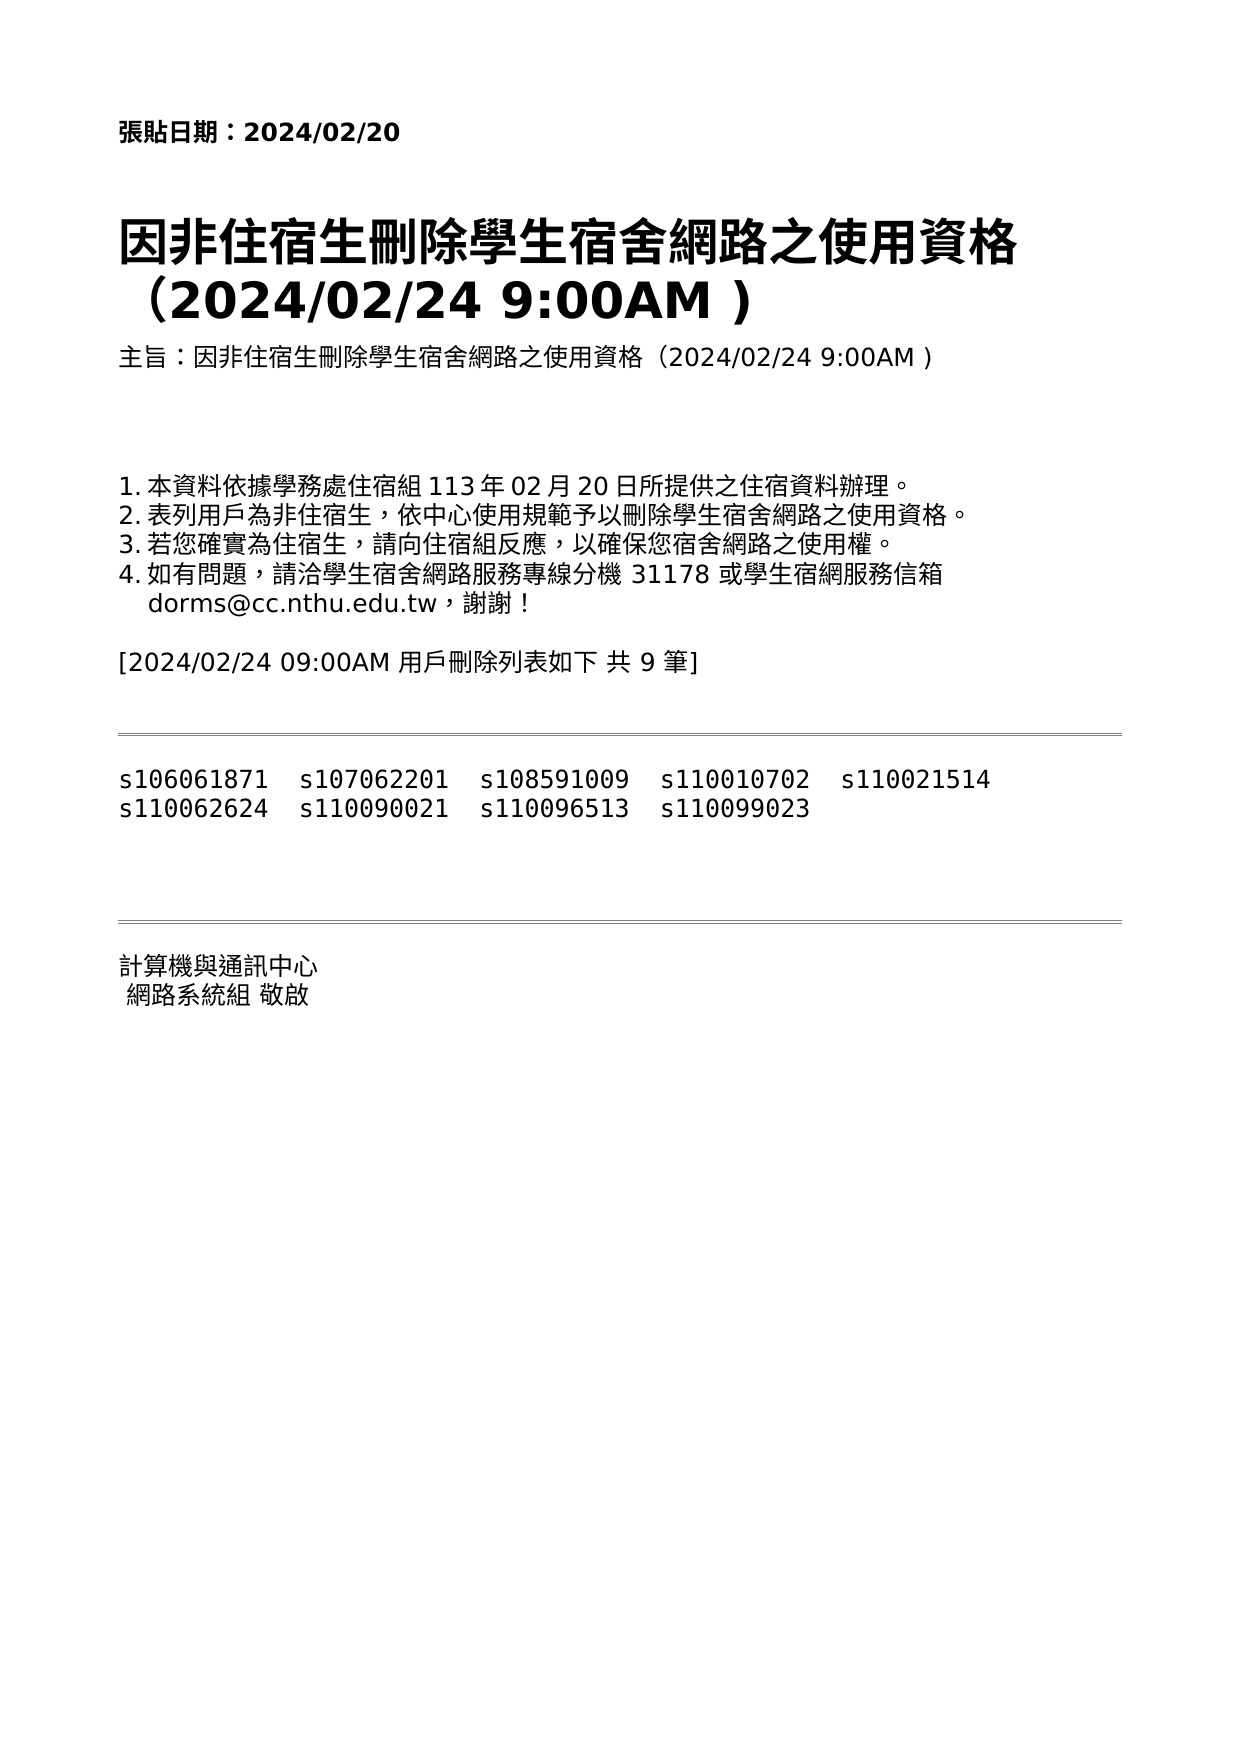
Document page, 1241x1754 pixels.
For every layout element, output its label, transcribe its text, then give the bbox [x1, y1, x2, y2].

text 張貼日期：2024/02/20 [118, 118, 1122, 176]
text 計算機與通訊中心 網路系統組 敬啟 [118, 952, 1122, 1011]
text s106061871 s107062201 s108591009 s110010702 s110021514 s110062624 s110090021 s110096513 s110099023 [118, 765, 1122, 823]
list 如有問題，請洽學生宿舍網路服務專線分機 31178 或學生宿網服務信箱dorms@cc.nthu.edu.tw，謝謝！ [118, 560, 1122, 618]
list 表列用戶為非住宿生，依中心使用規範予以刪除學生宿舍網路之使用資格。 [118, 502, 1122, 531]
text [2024/02/24 09:00AM 用戶刪除列表如下 共 9 筆] [118, 648, 1122, 706]
text 主旨：因非住宿生刪除學生宿舍網路之使用資格（2024/02/24 9:00AM ) [118, 343, 1122, 430]
list 本資料依據學務處住宿組113年02月20日所提供之住宿資料辦理。 [118, 472, 1122, 502]
subtitle 因非住宿生刪除學生宿舍網路之使用資格（2024/02/24 9:00AM ) [118, 214, 1122, 330]
list 若您確實為住宿生，請向住宿組反應，以確保您宿舍網路之使用權。 [118, 531, 1122, 560]
